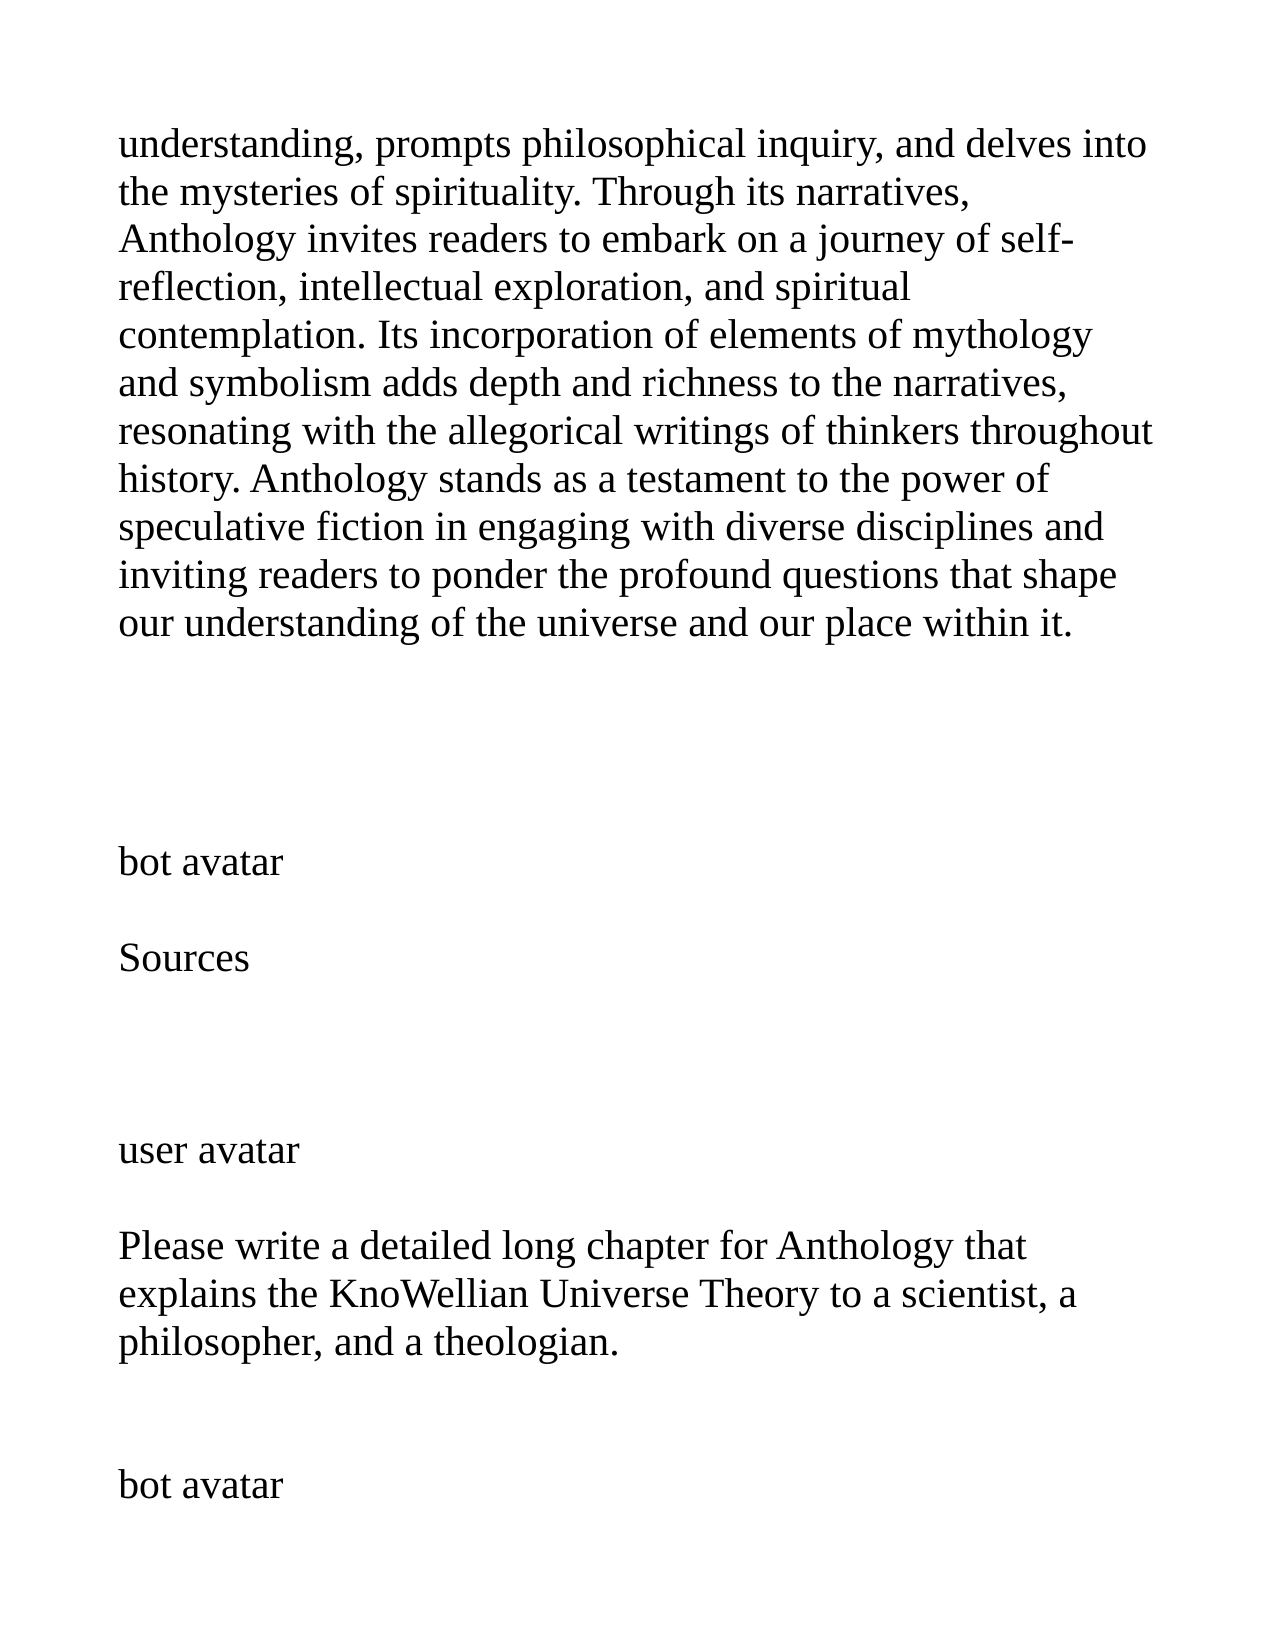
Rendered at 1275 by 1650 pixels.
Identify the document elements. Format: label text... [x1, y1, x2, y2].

text user avatar [118, 1124, 1157, 1172]
text understanding, prompts philosophical inquiry, and delves into the mysteries of spirituality. Through its narratives, Anthology invites readers to embark on a journey of self-reflection, intellectual exploration, and spiritual contemplation. Its incorporation of elements of mythology and symbolism adds depth and richness to the narratives, resonating with the allegorical writings of thinkers throughout history. Anthology stands as a testament to the power of speculative fiction in engaging with diverse disciplines and inviting readers to ponder the profound questions that shape our understanding of the universe and our place within it. [118, 118, 1157, 645]
text bot avatar [118, 837, 1157, 885]
text bot avatar [118, 1460, 1157, 1508]
text Sources [118, 933, 1157, 981]
text Please write a detailed long chapter for Anthology that explains the KnoWellian Universe Theory to a scientist, a philosopher, and a theologian. [118, 1220, 1157, 1364]
